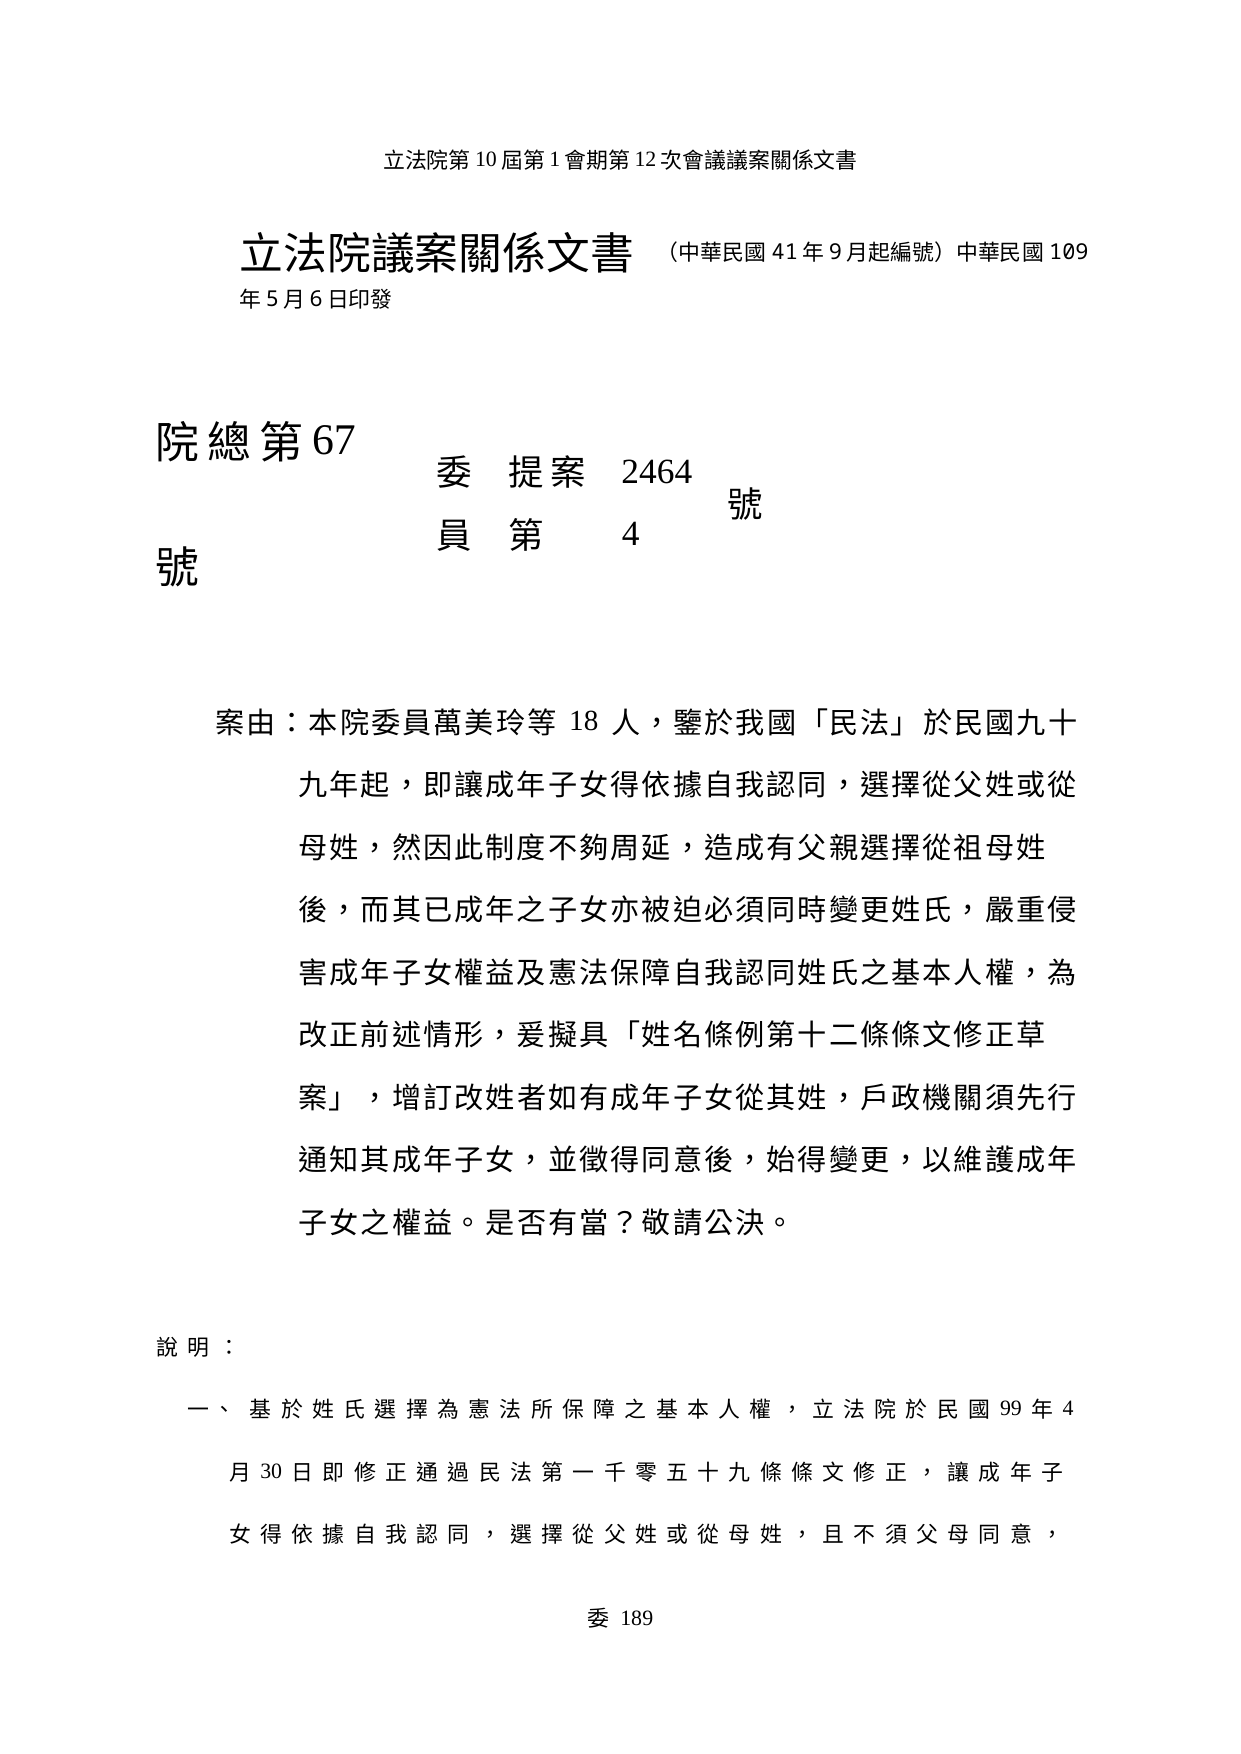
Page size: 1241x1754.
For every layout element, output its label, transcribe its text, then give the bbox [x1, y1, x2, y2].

table_header 24644 [608, 377, 719, 627]
table_header [760, 377, 775, 627]
text 案由：本院委員萬美玲等18人，鑒於我國「民法」於民國九十九年起，即讓成年子女得依據自我認同，選擇從父姓或從母姓，然因此制度不夠周延，造成有父親選擇從祖母姓後，而其已成年之子女亦被迫必須同時變更姓氏，嚴重侵害成年子女權益及憲法保障自我認同姓氏之基本人權，為改正前述情形，爰擬具「姓名條例第十二條條文修正草案」，增訂改姓者如有成年子女從其姓，戶政機關須先行通知其成年子女，並徵得同意後，始得變更，以維護成年子女之權益。是否有當？敬請公決。 [206, 689, 1089, 1252]
table_header 院總第67號 [151, 377, 388, 627]
table_header 提案第 [502, 377, 607, 627]
table_header 委員 [388, 377, 502, 627]
text 立法院議案關係文書 （中華民國41年9月起編號）中華民國109年5月6日印發 [239, 219, 1089, 314]
text 說明： [151, 1314, 1089, 1377]
text 一、基於姓氏選擇為憲法所保障之基本人權，立法院於民國99年4月30日即修正通過民法第一千零五十九條條文修正，讓成年子女得依據自我認同，選擇從父姓或從母姓，且不須父母同意， [173, 1377, 1089, 1564]
table_header [756, 519, 760, 627]
table_header 號 [719, 377, 756, 627]
table_header [756, 496, 760, 517]
table_header [756, 377, 760, 494]
